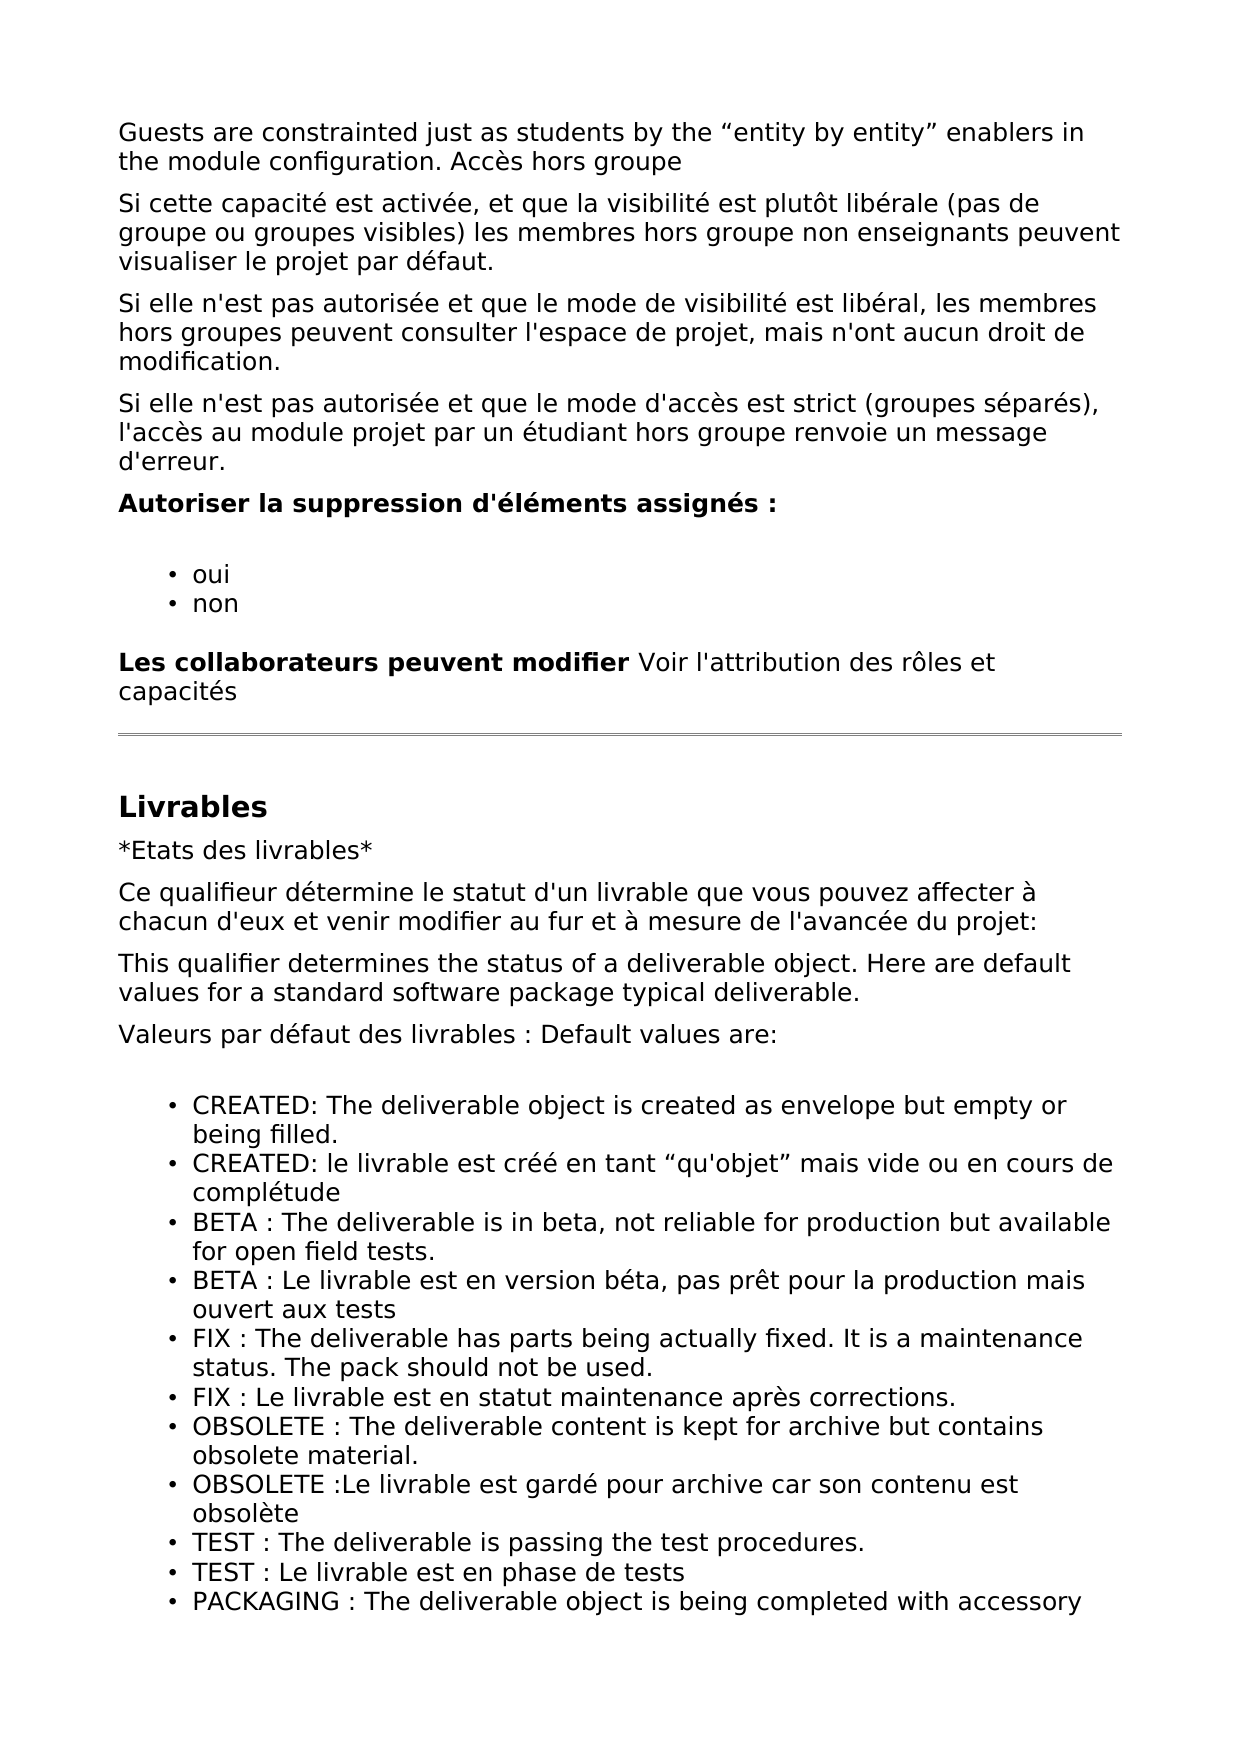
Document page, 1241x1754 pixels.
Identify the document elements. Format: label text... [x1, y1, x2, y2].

subtitle Livrables [118, 790, 1122, 824]
list TEST : Le livrable est en phase de tests [177, 1558, 1122, 1587]
list non [177, 589, 1122, 618]
list PACKAGING : The deliverable object is being completed with accessory [177, 1587, 1122, 1616]
text Si cette capacité est activée, et que la visibilité est plutôt libérale (pas de groupe ou groupes visibles) les membres hors groupe non enseignants peuvent visualiser le projet par défaut. [118, 189, 1122, 276]
list FIX : The deliverable has parts being actually fixed. It is a maintenance status. The pack should not be used. [177, 1324, 1122, 1383]
list TEST : The deliverable is passing the test procedures. [177, 1528, 1122, 1558]
list FIX : Le livrable est en statut maintenance après corrections. [177, 1383, 1122, 1412]
text Les collaborateurs peuvent modifier Voir l'attribution des rôles et capacités [118, 648, 1122, 706]
text Ce qualifieur détermine le statut d'un livrable que vous pouvez affecter à chacun d'eux et venir modifier au fur et à mesure de l'avancée du projet: [118, 878, 1122, 937]
text This qualifier determines the status of a deliverable object. Here are default values for a standard software package typical deliverable. [118, 949, 1122, 1007]
list oui [177, 560, 1122, 589]
text Guests are constrainted just as students by the “entity by entity” enablers in the module configuration. Accès hors groupe [118, 118, 1122, 176]
text Si elle n'est pas autorisée et que le mode de visibilité est libéral, les membres hors groupes peuvent consulter l'espace de projet, mais n'ont aucun droit de modification. [118, 289, 1122, 376]
text *Etats des livrables* [118, 837, 1122, 866]
text Autoriser la suppression d'éléments assignés : [118, 489, 1122, 518]
list OBSOLETE : The deliverable content is kept for archive but contains obsolete material. [177, 1412, 1122, 1470]
list CREATED: le livrable est créé en tant “qu'objet” mais vide ou en cours de complétude [177, 1149, 1122, 1208]
text Si elle n'est pas autorisée et que le mode d'accès est strict (groupes séparés), l'accès au module projet par un étudiant hors groupe renvoie un message d'erreur. [118, 389, 1122, 476]
text Valeurs par défaut des livrables : Default values are: [118, 1020, 1122, 1049]
list BETA : The deliverable is in beta, not reliable for production but available for open field tests. [177, 1208, 1122, 1266]
list CREATED: The deliverable object is created as envelope but empty or being filled. [177, 1091, 1122, 1149]
list OBSOLETE :Le livrable est gardé pour archive car son contenu est obsolète [177, 1470, 1122, 1528]
list BETA : Le livrable est en version béta, pas prêt pour la production mais ouvert aux tests [177, 1266, 1122, 1324]
